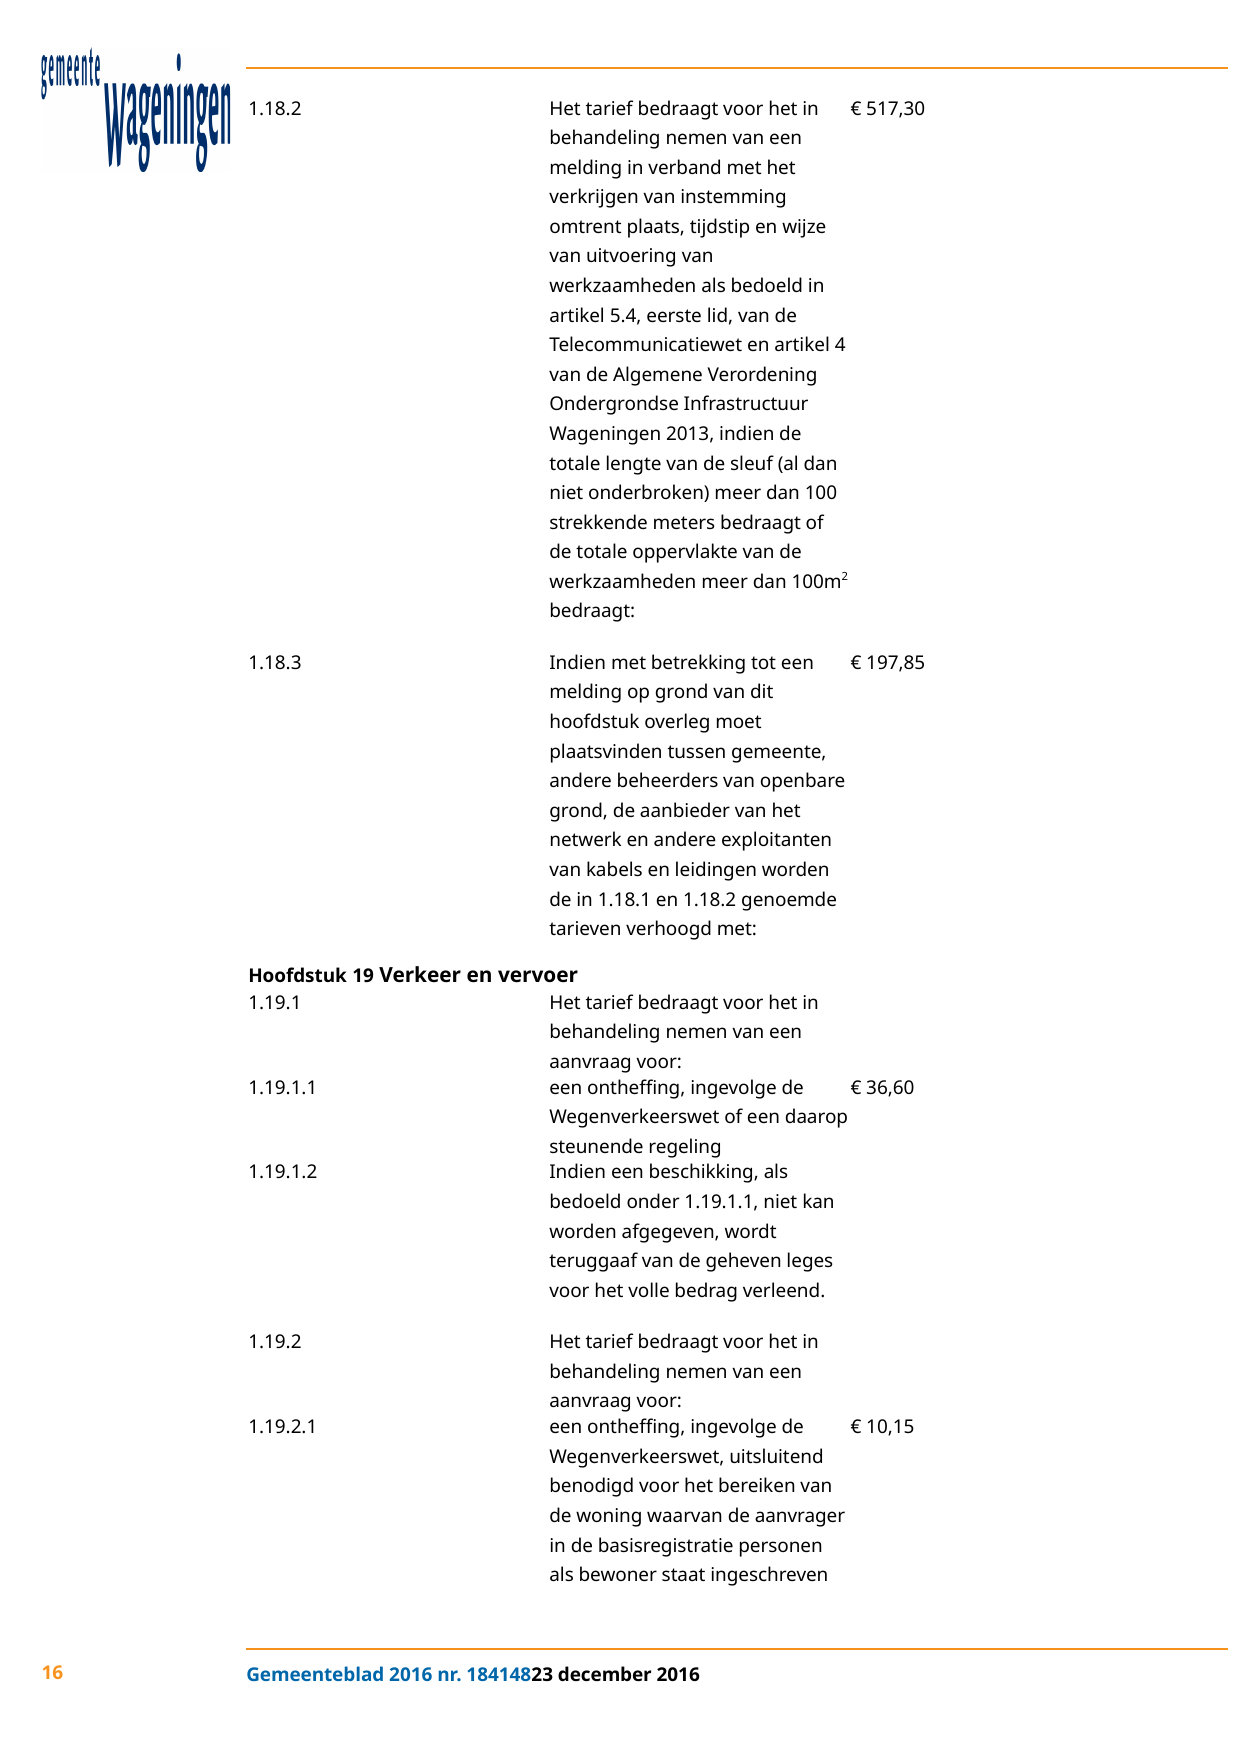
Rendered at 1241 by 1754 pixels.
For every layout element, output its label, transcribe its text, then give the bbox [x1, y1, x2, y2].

table_cell 1.19.2 [248, 1329, 549, 1413]
table_cell Het tarief bedraagt voor het in behandeling nemen van een aanvraag voor: [549, 1329, 850, 1413]
table_cell 1.19.2.1 [248, 1414, 549, 1587]
table_cell € 10,15 [850, 1414, 1152, 1587]
table_cell 1.19.1.1 [248, 1074, 549, 1159]
table_cell [549, 624, 850, 649]
table_cell [549, 1303, 850, 1328]
table_cell Het tarief bedraagt voor het in behandeling nemen van een melding in verband met het verkrijgen van instemming omtrent plaats, tijdstip en wijze van uitvoering van werkzaamheden als bedoeld in artikel 5.4, eerste lid, van de Telecommunicatiewet en artikel 4 van de Algemene Verordening Ondergrondse Infrastructuur Wageningen 2013, indien de totale lengte van de sleuf (al dan niet onderbroken) meer dan 100 strekkende meters bedraagt of de totale oppervlakte van de werkzaamheden meer dan 100m2 bedraagt: [549, 95, 850, 623]
table_cell Indien een beschikking, als bedoeld onder 1.19.1.1, niet kan worden afgegeven, wordt teruggaaf van de geheven leges voor het volle bedrag verleend. [549, 1159, 850, 1303]
table_cell [248, 1303, 549, 1328]
text Hoofdstuk 19 Verkeer en vervoer [248, 960, 1152, 989]
picture [41, 47, 231, 172]
table_header [850, 989, 1152, 1074]
table_cell [850, 624, 1152, 649]
table_cell 1.18.3 [248, 649, 549, 941]
table_cell een ontheffing, ingevolge de Wegenverkeerswet of een daarop steunende regeling [549, 1074, 850, 1159]
table_cell [850, 1159, 1152, 1303]
table_cell [248, 624, 549, 649]
table_cell 1.18.2 [248, 95, 549, 623]
table_cell Indien met betrekking tot een melding op grond van dit hoofdstuk overleg moet plaatsvinden tussen gemeente, andere beheerders van openbare grond, de aanbieder van het netwerk en andere exploitanten van kabels en leidingen worden de in 1.18.1 en 1.18.2 genoemde tarieven verhoogd met: [549, 649, 850, 941]
table_cell € 517,30 [850, 95, 1152, 623]
table_header 1.19.1 [248, 989, 549, 1074]
table_header Het tarief bedraagt voor het in behandeling nemen van een aanvraag voor: [549, 989, 850, 1074]
table_cell een ontheffing, ingevolge de Wegenverkeerswet, uitsluitend benodigd voor het bereiken van de woning waarvan de aanvrager in de basisregistratie personen als bewoner staat ingeschreven [549, 1414, 850, 1587]
table_cell 1.19.1.2 [248, 1159, 549, 1303]
table_cell € 36,60 [850, 1074, 1152, 1159]
table_cell € 197,85 [850, 649, 1152, 941]
table_cell [850, 1329, 1152, 1413]
table_cell [850, 1303, 1152, 1328]
